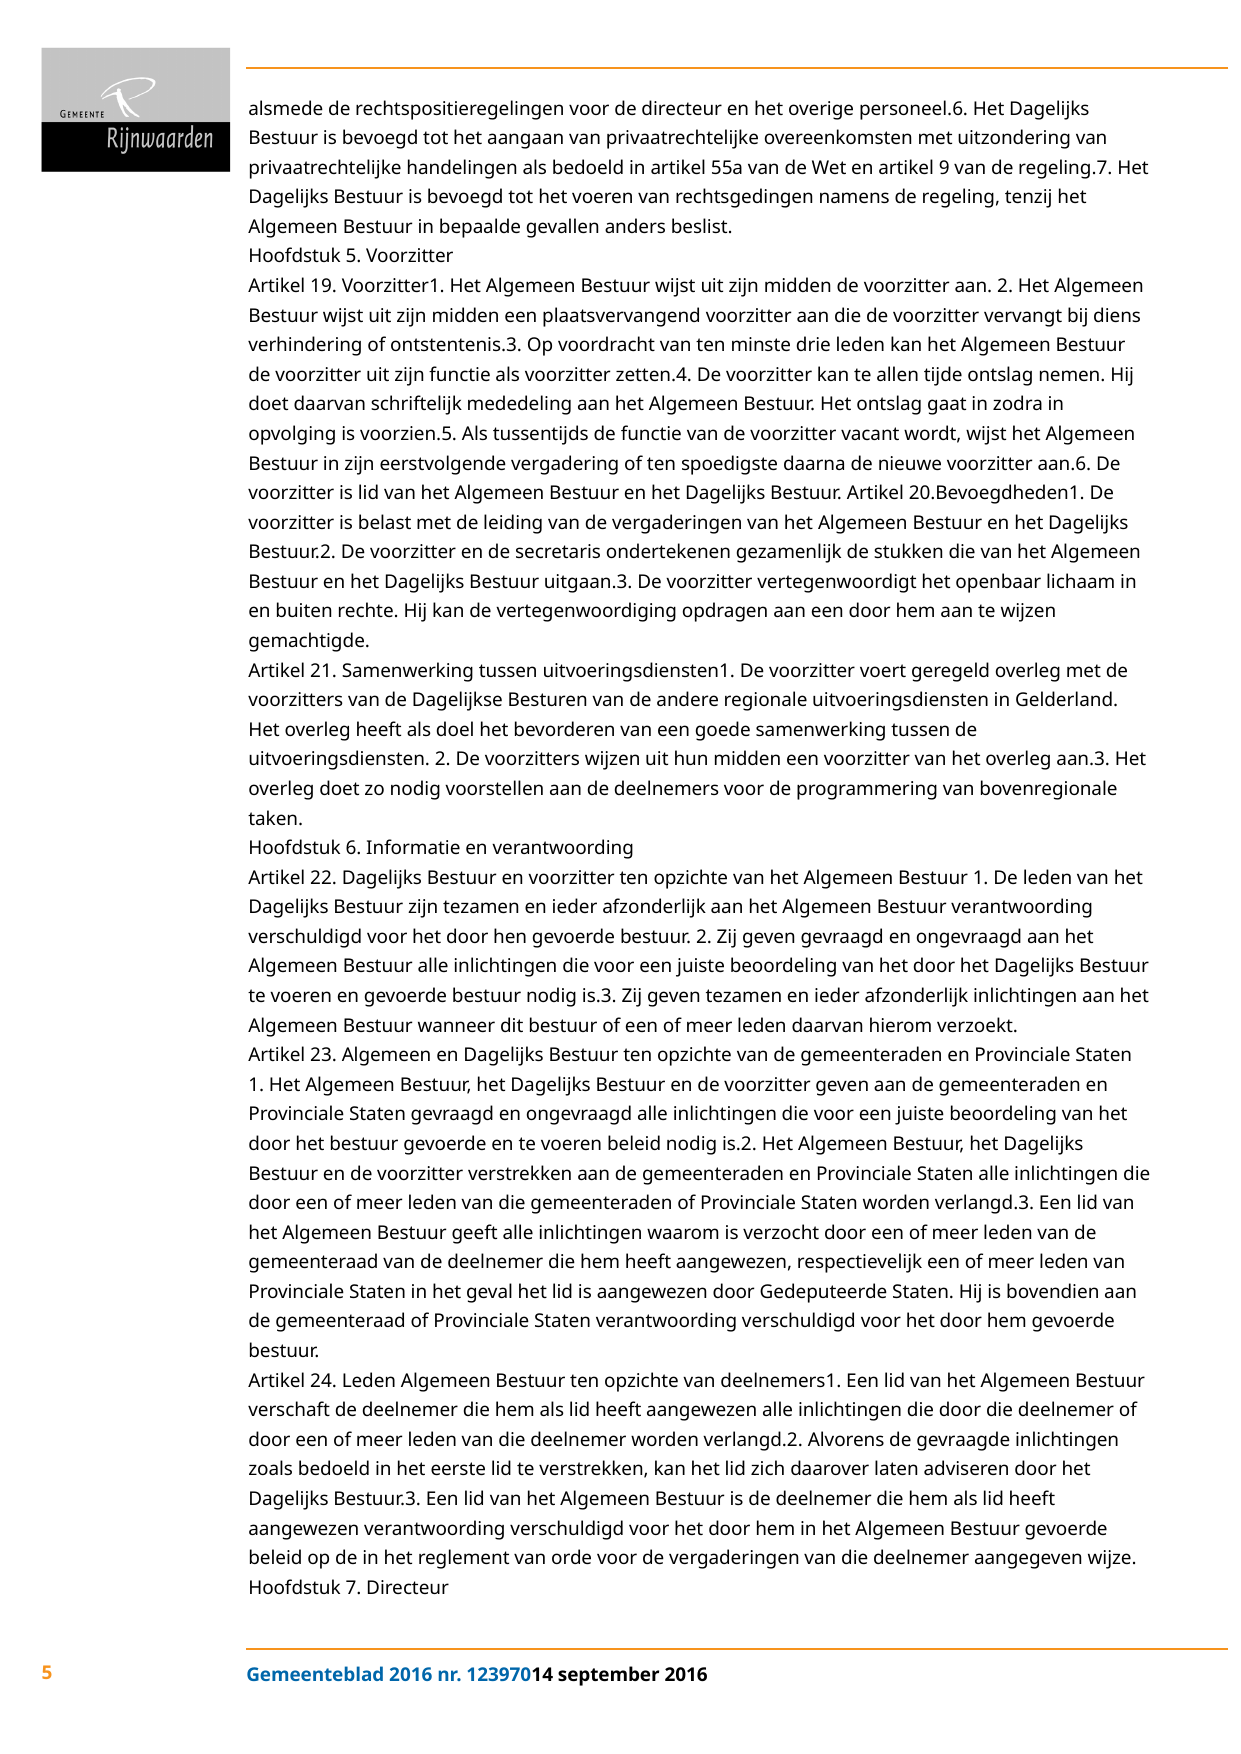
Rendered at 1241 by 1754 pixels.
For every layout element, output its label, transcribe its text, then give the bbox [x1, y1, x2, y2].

text Artikel 21. Samenwerking tussen uitvoeringsdiensten1. De voorzitter voert geregeld overleg met de voorzitters van de Dagelijkse Besturen van de andere regionale uitvoeringsdiensten in Gelderland. Het overleg heeft als doel het bevorderen van een goede samenwerking tussen de uitvoeringsdiensten. 2. De voorzitters wijzen uit hun midden een voorzitter van het overleg aan.3. Het overleg doet zo nodig voorstellen aan de deelnemers voor de programmering van bovenregionale taken. [248, 657, 1152, 831]
text Artikel 22. Dagelijks Bestuur en voorzitter ten opzichte van het Algemeen Bestuur 1. De leden van het Dagelijks Bestuur zijn tezamen en ieder afzonderlijk aan het Algemeen Bestuur verantwoording verschuldigd voor het door hen gevoerde bestuur. 2. Zij geven gevraagd en ongevraagd aan het Algemeen Bestuur alle inlichtingen die voor een juiste beoordeling van het door het Dagelijks Bestuur te voeren en gevoerde bestuur nodig is.3. Zij geven tezamen en ieder afzonderlijk inlichtingen aan het Algemeen Bestuur wanneer dit bestuur of een of meer leden daarvan hierom verzoekt. [248, 864, 1152, 1038]
picture [41, 47, 231, 172]
text alsmede de rechtspositieregelingen voor de directeur en het overige personeel.6. Het Dagelijks Bestuur is bevoegd tot het aangaan van privaatrechtelijke overeenkomsten met uitzondering van privaatrechtelijke handelingen als bedoeld in artikel 55a van de Wet en artikel 9 van de regeling.7. Het Dagelijks Bestuur is bevoegd tot het voeren van rechtsgedingen namens de regeling, tenzij het Algemeen Bestuur in bepaalde gevallen anders beslist. [248, 95, 1152, 239]
text Hoofdstuk 6. Informatie en verantwoording [248, 834, 1152, 860]
text Artikel 24. Leden Algemeen Bestuur ten opzichte van deelnemers1. Een lid van het Algemeen Bestuur verschaft de deelnemer die hem als lid heeft aangewezen alle inlichtingen die door die deelnemer of door een of meer leden van die deelnemer worden verlangd.2. Alvorens de gevraagde inlichtingen zoals bedoeld in het eerste lid te verstrekken, kan het lid zich daarover laten adviseren door het Dagelijks Bestuur.3. Een lid van het Algemeen Bestuur is de deelnemer die hem als lid heeft aangewezen verantwoording verschuldigd voor het door hem in het Algemeen Bestuur gevoerde beleid op de in het reglement van orde voor de vergaderingen van die deelnemer aangegeven wijze. [248, 1367, 1152, 1570]
text Artikel 23. Algemeen en Dagelijks Bestuur ten opzichte van de gemeenteraden en Provinciale Staten 1. Het Algemeen Bestuur, het Dagelijks Bestuur en de voorzitter geven aan de gemeenteraden en Provinciale Staten gevraagd en ongevraagd alle inlichtingen die voor een juiste beoordeling van het door het bestuur gevoerde en te voeren beleid nodig is.2. Het Algemeen Bestuur, het Dagelijks Bestuur en de voorzitter verstrekken aan de gemeenteraden en Provinciale Staten alle inlichtingen die door een of meer leden van die gemeenteraden of Provinciale Staten worden verlangd.3. Een lid van het Algemeen Bestuur geeft alle inlichtingen waarom is verzocht door een of meer leden van de gemeenteraad van de deelnemer die hem heeft aangewezen, respectievelijk een of meer leden van Provinciale Staten in het geval het lid is aangewezen door Gedeputeerde Staten. Hij is bovendien aan de gemeenteraad of Provinciale Staten verantwoording verschuldigd voor het door hem gevoerde bestuur. [248, 1041, 1152, 1363]
text Artikel 19. Voorzitter1. Het Algemeen Bestuur wijst uit zijn midden de voorzitter aan. 2. Het Algemeen Bestuur wijst uit zijn midden een plaatsvervangend voorzitter aan die de voorzitter vervangt bij diens verhindering of ontstentenis.3. Op voordracht van ten minste drie leden kan het Algemeen Bestuur de voorzitter uit zijn functie als voorzitter zetten.4. De voorzitter kan te allen tijde ontslag nemen. Hij doet daarvan schriftelijk mededeling aan het Algemeen Bestuur. Het ontslag gaat in zodra in opvolging is voorzien.5. Als tussentijds de functie van de voorzitter vacant wordt, wijst het Algemeen Bestuur in zijn eerstvolgende vergadering of ten spoedigste daarna de nieuwe voorzitter aan.6. De voorzitter is lid van het Algemeen Bestuur en het Dagelijks Bestuur. Artikel 20.Bevoegdheden1. De voorzitter is belast met de leiding van de vergaderingen van het Algemeen Bestuur en het Dagelijks Bestuur.2. De voorzitter en de secretaris ondertekenen gezamenlijk de stukken die van het Algemeen Bestuur en het Dagelijks Bestuur uitgaan.3. De voorzitter vertegenwoordigt het openbaar lichaam in en buiten rechte. Hij kan de vertegenwoordiging opdragen aan een door hem aan te wijzen gemachtigde. [248, 272, 1152, 653]
text Hoofdstuk 5. Voorzitter [248, 243, 1152, 268]
text Hoofdstuk 7. Directeur [248, 1574, 1152, 1600]
